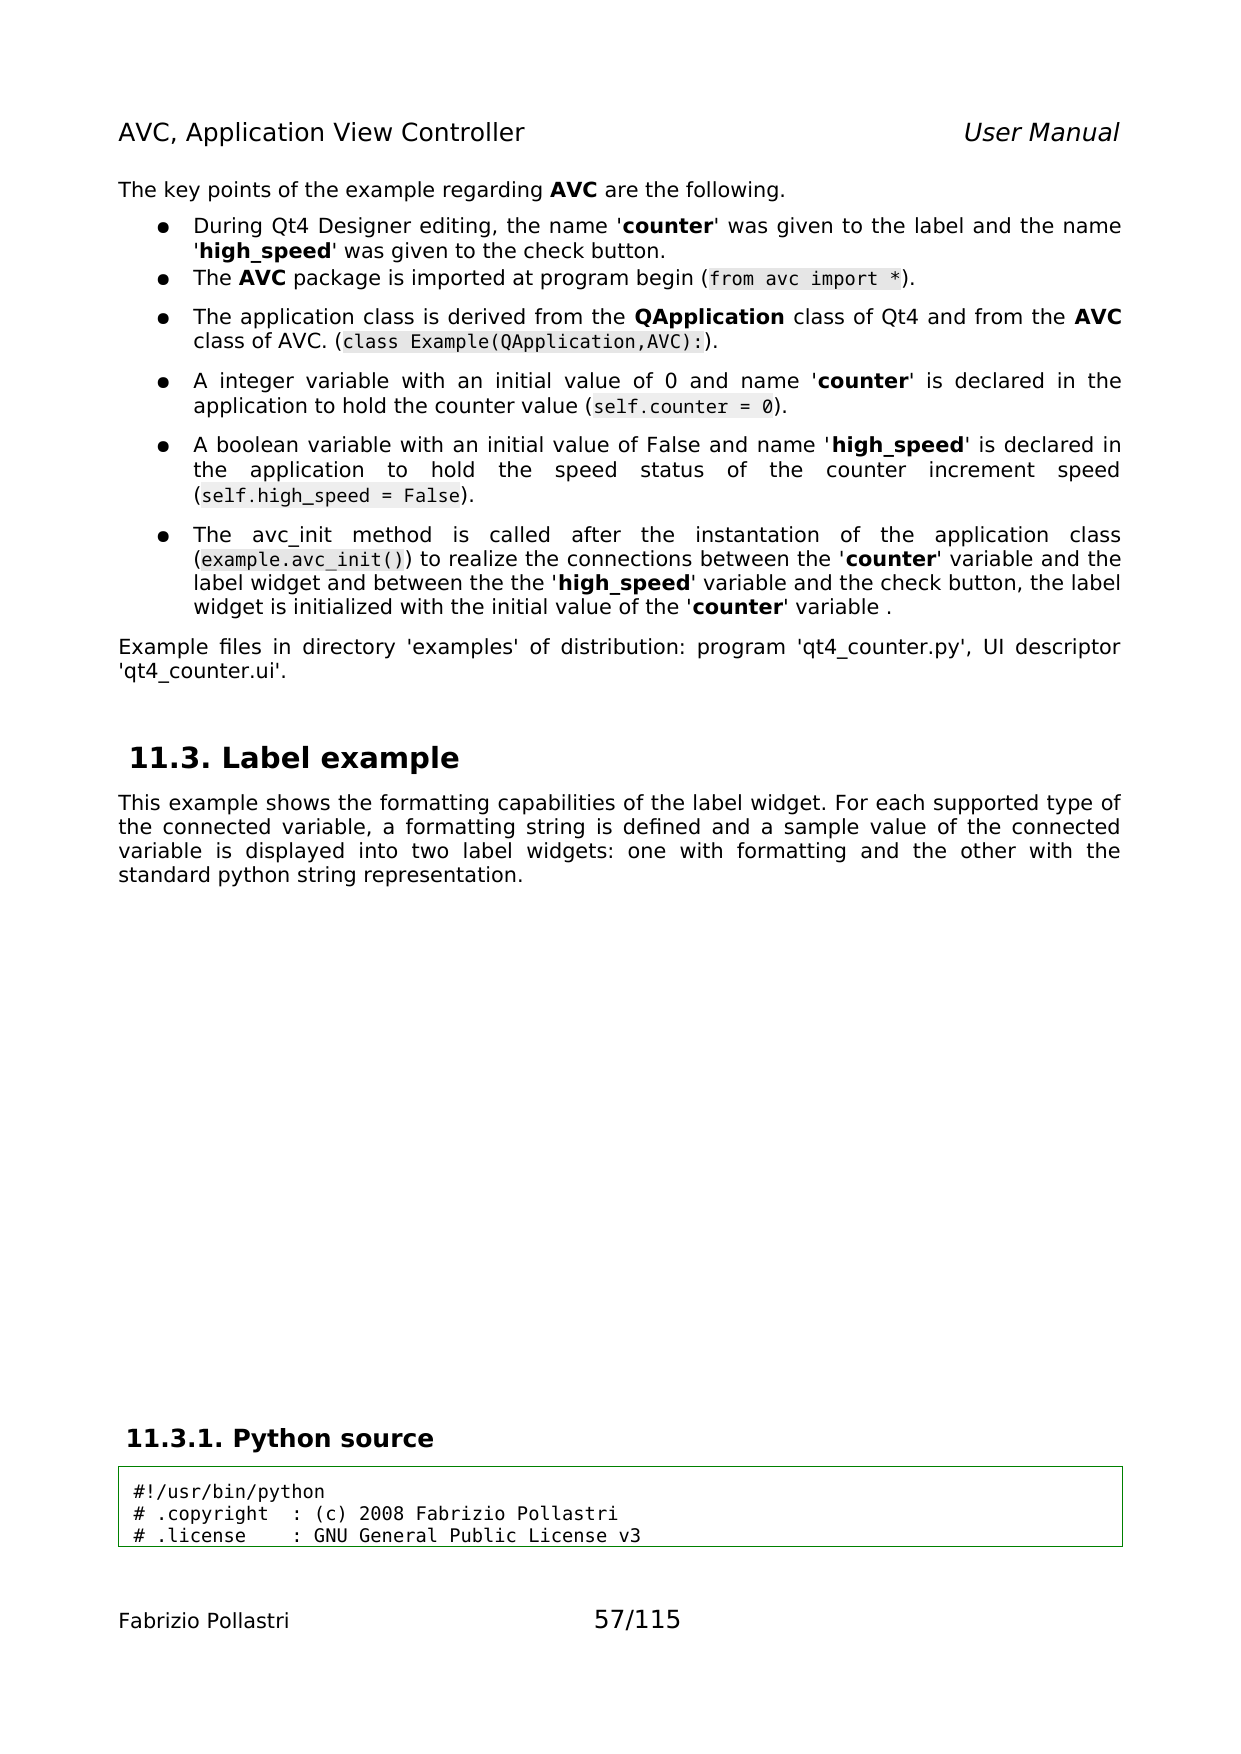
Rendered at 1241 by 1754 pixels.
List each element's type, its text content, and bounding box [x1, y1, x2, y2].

list The avc_init method is called after the instantation of the application class (example.avc_init()) to realize the connections between the 'counter' variable and the label widget and between the the 'high_speed' variable and the check button, the label widget is initialized with the initial value of the 'counter' variable . [156, 523, 1122, 620]
text # .license : GNU General Public License v3 [119, 1509, 1122, 1546]
list A integer variable with an initial value of 0 and name 'counter' is declared in the application to hold the counter value (self.counter = 0). [156, 369, 1122, 418]
list A boolean variable with an initial value of False and name 'high_speed' is declared in the application to hold the speed status of the counter increment speed (self.high_speed = False). [156, 433, 1122, 508]
text Example files in directory 'examples' of distribution: program 'qt4_counter.py', UI descriptor 'qt4_counter.ui'. [118, 635, 1122, 683]
text # .copyright : (c) 2008 Fabrizio Pollastri [119, 1488, 1122, 1509]
subtitle Python source [118, 1424, 1122, 1453]
text This example shows the formatting capabilities of the label widget. For each supported type of the connected variable, a formatting string is defined and a sample value of the connected variable is displayed into two label widgets: one with formatting and the other with the standard python string representation. [118, 791, 1122, 888]
subtitle Label example [118, 742, 1122, 776]
list The application class is derived from the QApplication class of Qt4 and from the AVC class of AVC. (class Example(QApplication,AVC):). [156, 305, 1122, 354]
text The key points of the example regarding AVC are the following. [118, 178, 1122, 202]
text #!/usr/bin/python [119, 1467, 1122, 1488]
list During Qt4 Designer editing, the name 'counter' was given to the label and the name 'high_speed' was given to the check button. [156, 214, 1122, 263]
list The AVC package is imported at program begin (from avc import *). [156, 266, 1122, 290]
